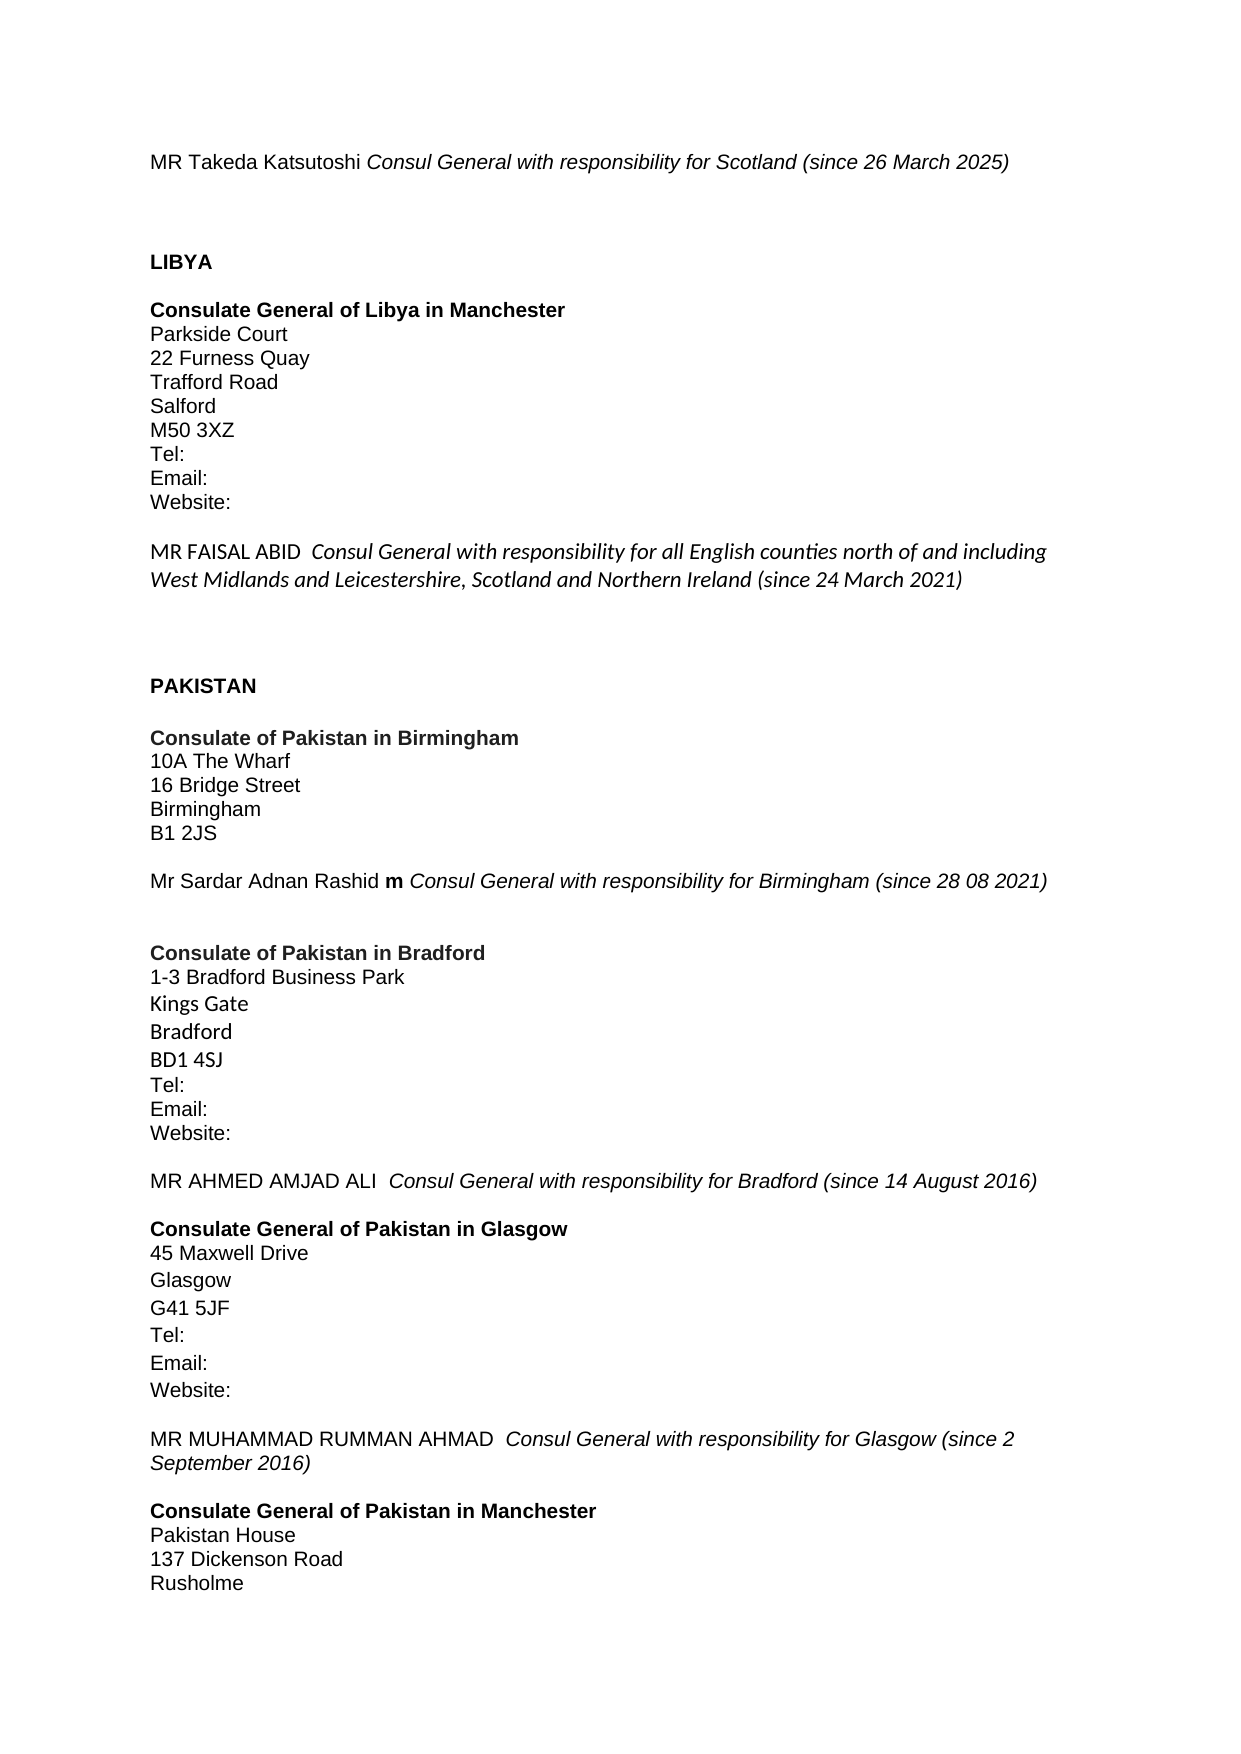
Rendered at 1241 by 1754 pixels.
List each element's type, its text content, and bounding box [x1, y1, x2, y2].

text Consulate General of Pakistan in Manchester [150, 1498, 1090, 1522]
text Consulate of Pakistan in Bradford [150, 941, 1090, 965]
text Consulate General of Libya in Manchester Parkside Court 22 Furness Quay Trafford Road Salford M50 3XZ [150, 298, 1090, 442]
text MR MUHAMMAD RUMMAN AHMAD Consul General with responsibility for Glasgow (since 2 September 2016) [150, 1427, 1090, 1474]
text Pakistan House 137 Dickenson Road Rusholme [150, 1522, 1090, 1594]
text Consulate of Pakistan in Birmingham [150, 725, 1090, 749]
text B1 2JS [150, 821, 1090, 845]
text Email: Website: [150, 1097, 1090, 1145]
text Website: [150, 489, 1090, 513]
text Birmingham [150, 797, 1090, 821]
text 16 Bridge Street [150, 773, 1090, 797]
text LIBYA [150, 250, 1090, 298]
text 10A The Wharf [150, 749, 1090, 773]
text Tel: [150, 1073, 1090, 1097]
text MR Takeda Katsutoshi Consul General with responsibility for Scotland (since 26 March 2025) [150, 150, 1090, 174]
text Tel: Email: [150, 442, 1090, 489]
text Mr Sardar Adnan Rashid m Consul General with responsibility for Birmingham (since 28 08 2021) [150, 869, 1090, 893]
text 1-3 Bradford Business Park Kings Gate Bradford BD1 4SJ [150, 965, 1090, 1073]
text Consulate General of Pakistan in Glasgow [150, 1217, 1090, 1241]
text 45 Maxwell Drive Glasgow G41 5JF Tel: Email: Website: [150, 1241, 1090, 1402]
text PAKISTAN [150, 673, 1090, 725]
text MR FAISAL ABID Consul General with responsibility for all English counties north of and including West Midlands and Leicestershire, Scotland and Northern Ireland (since 24 March 2021) [150, 537, 1090, 593]
text MR AHMED AMJAD ALI Consul General with responsibility for Bradford (since 14 August 2016) [150, 1169, 1090, 1193]
